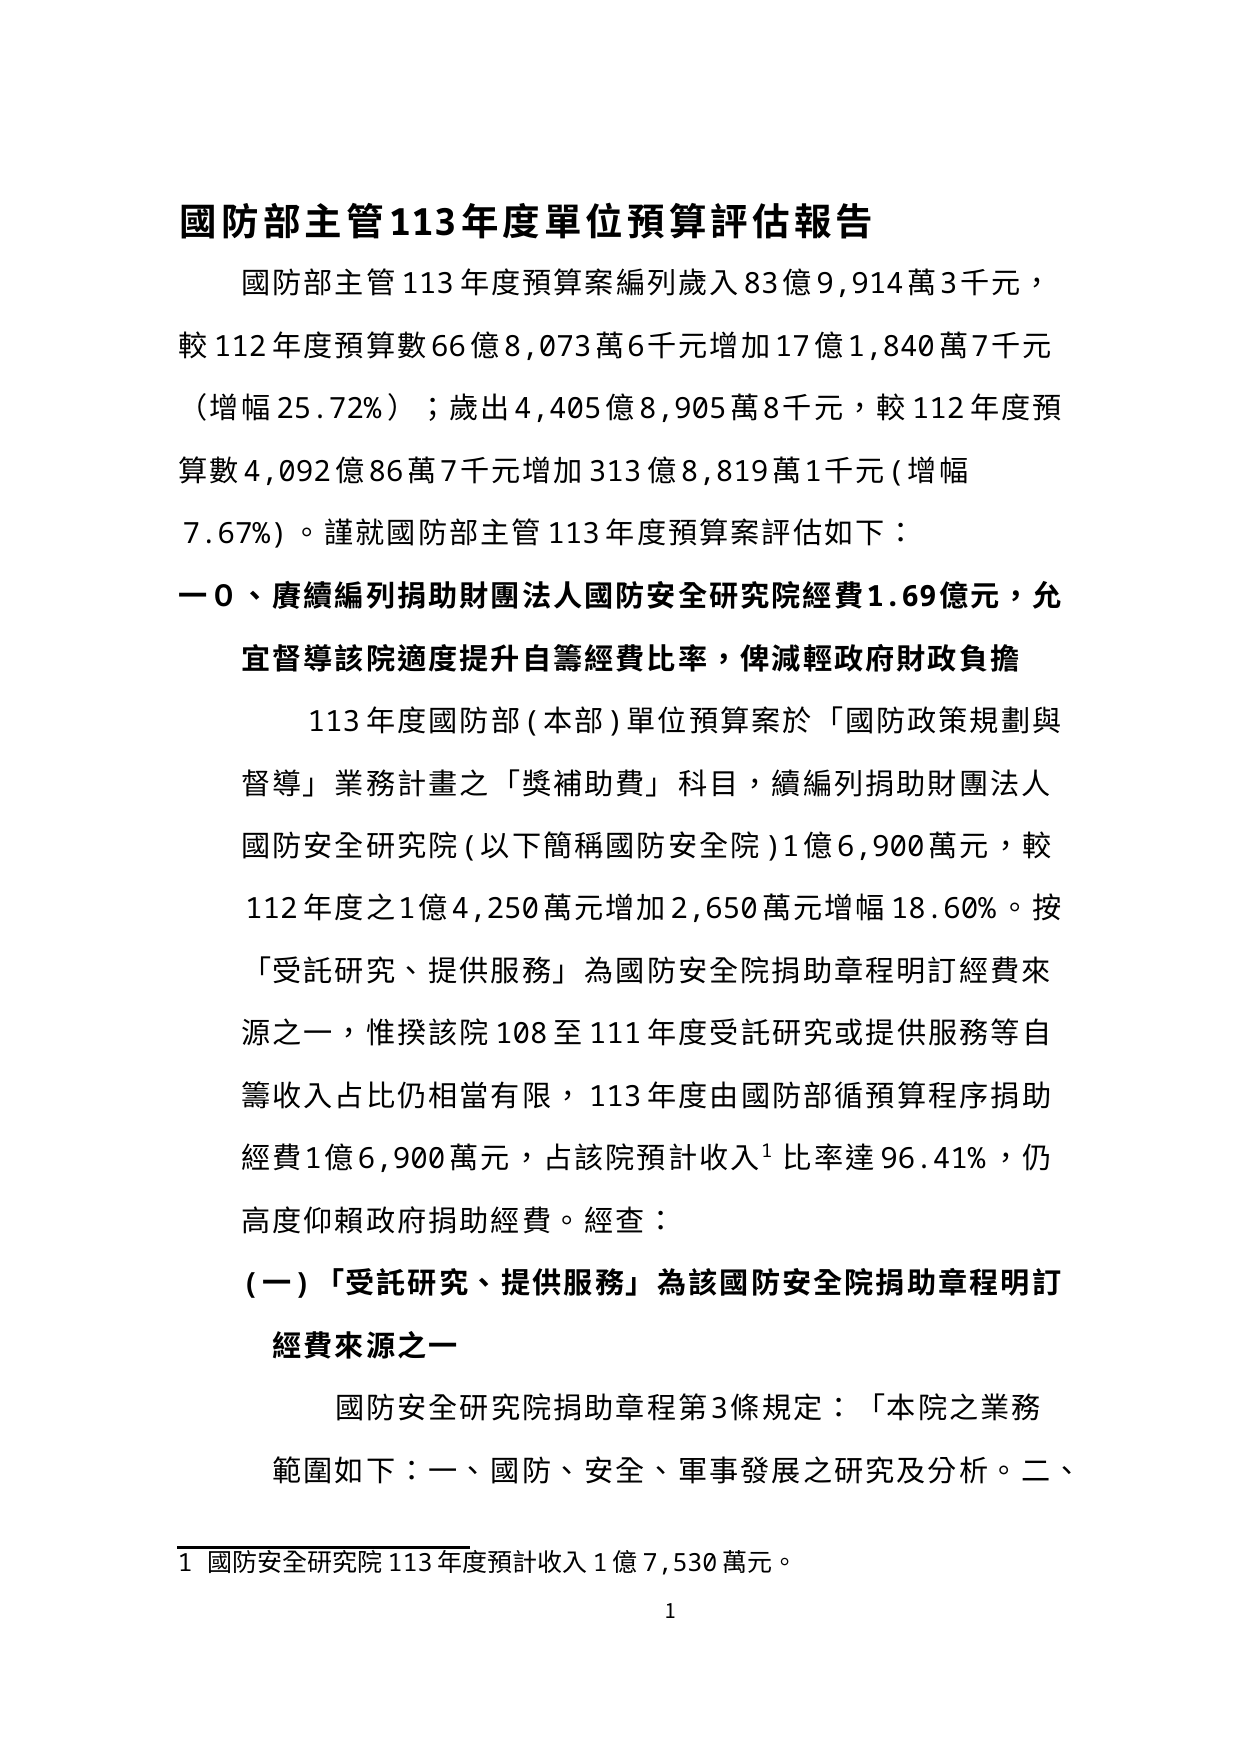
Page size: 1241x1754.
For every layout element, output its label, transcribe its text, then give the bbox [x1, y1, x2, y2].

text (一)「受託研究、提供服務」為該國防安全院捐助章程明訂經費來源之一 [236, 1240, 1063, 1365]
text 一０、賡續編列捐助財團法人國防安全研究院經費1.69億元，允宜督導該院適度提升自籌經費比率，俾減輕政府財政負擔 [177, 552, 1063, 677]
text 113年度國防部(本部)單位預算案於「國防政策規劃與督導」業務計畫之「獎補助費」科目，續編列捐助財團法人國防安全研究院(以下簡稱國防安全院)1億6,900萬元，較112年度之1億4,250萬元增加2,650萬元增幅18.60%。按「受託研究、提供服務」為國防安全院捐助章程明訂經費來源之一，惟揆該院108至111年度受託研究或提供服務等自籌收入占比仍相當有限，113年度由國防部循預算程序捐助經費1億6,900萬元，占該院預計收入比率達96.41%，仍高度仰賴政府捐助經費。經查： [236, 677, 1063, 1240]
text 國防安全研究院113年度預計收入1億7,530萬元。 [177, 1548, 1063, 1577]
text 國防部主管113年度單位預算評估報告 [177, 177, 1063, 240]
text 國防安全研究院捐助章程第3條規定：「本院之業務範圍如下：一、國防、安全、軍事發展之研究及分析。二、國防政策與戰略諮詢及建議。…六、與國家安全、國防安全有關研究及受託事項。」第7條第2項則規定：「本院年度經費之來源如下：一、由主管機關每年循預算程序捐助之。二、受託研究、提供服務之收入。三、創立基金之孳息及運用收入。四、國內外公私立機構團體及個人之捐贈。五、其他收入。」是以，除國防部每年循預算程序捐助之經費外，「受託研究、提供服務」收入亦為該院經費來源之一。 [266, 1365, 1063, 1490]
text 國防部主管113年度預算案編列歲入83億9,914萬3千元，較112年度預算數66億8,073萬6千元增加17億1,840萬7千元（增幅25.72%）；歲出4,405億8,905萬8千元，較112年度預算數4,092億86萬7千元增加313億8,819萬1千元(增幅7.67%)。謹就國防部主管113年度預算案評估如下： [177, 240, 1063, 552]
